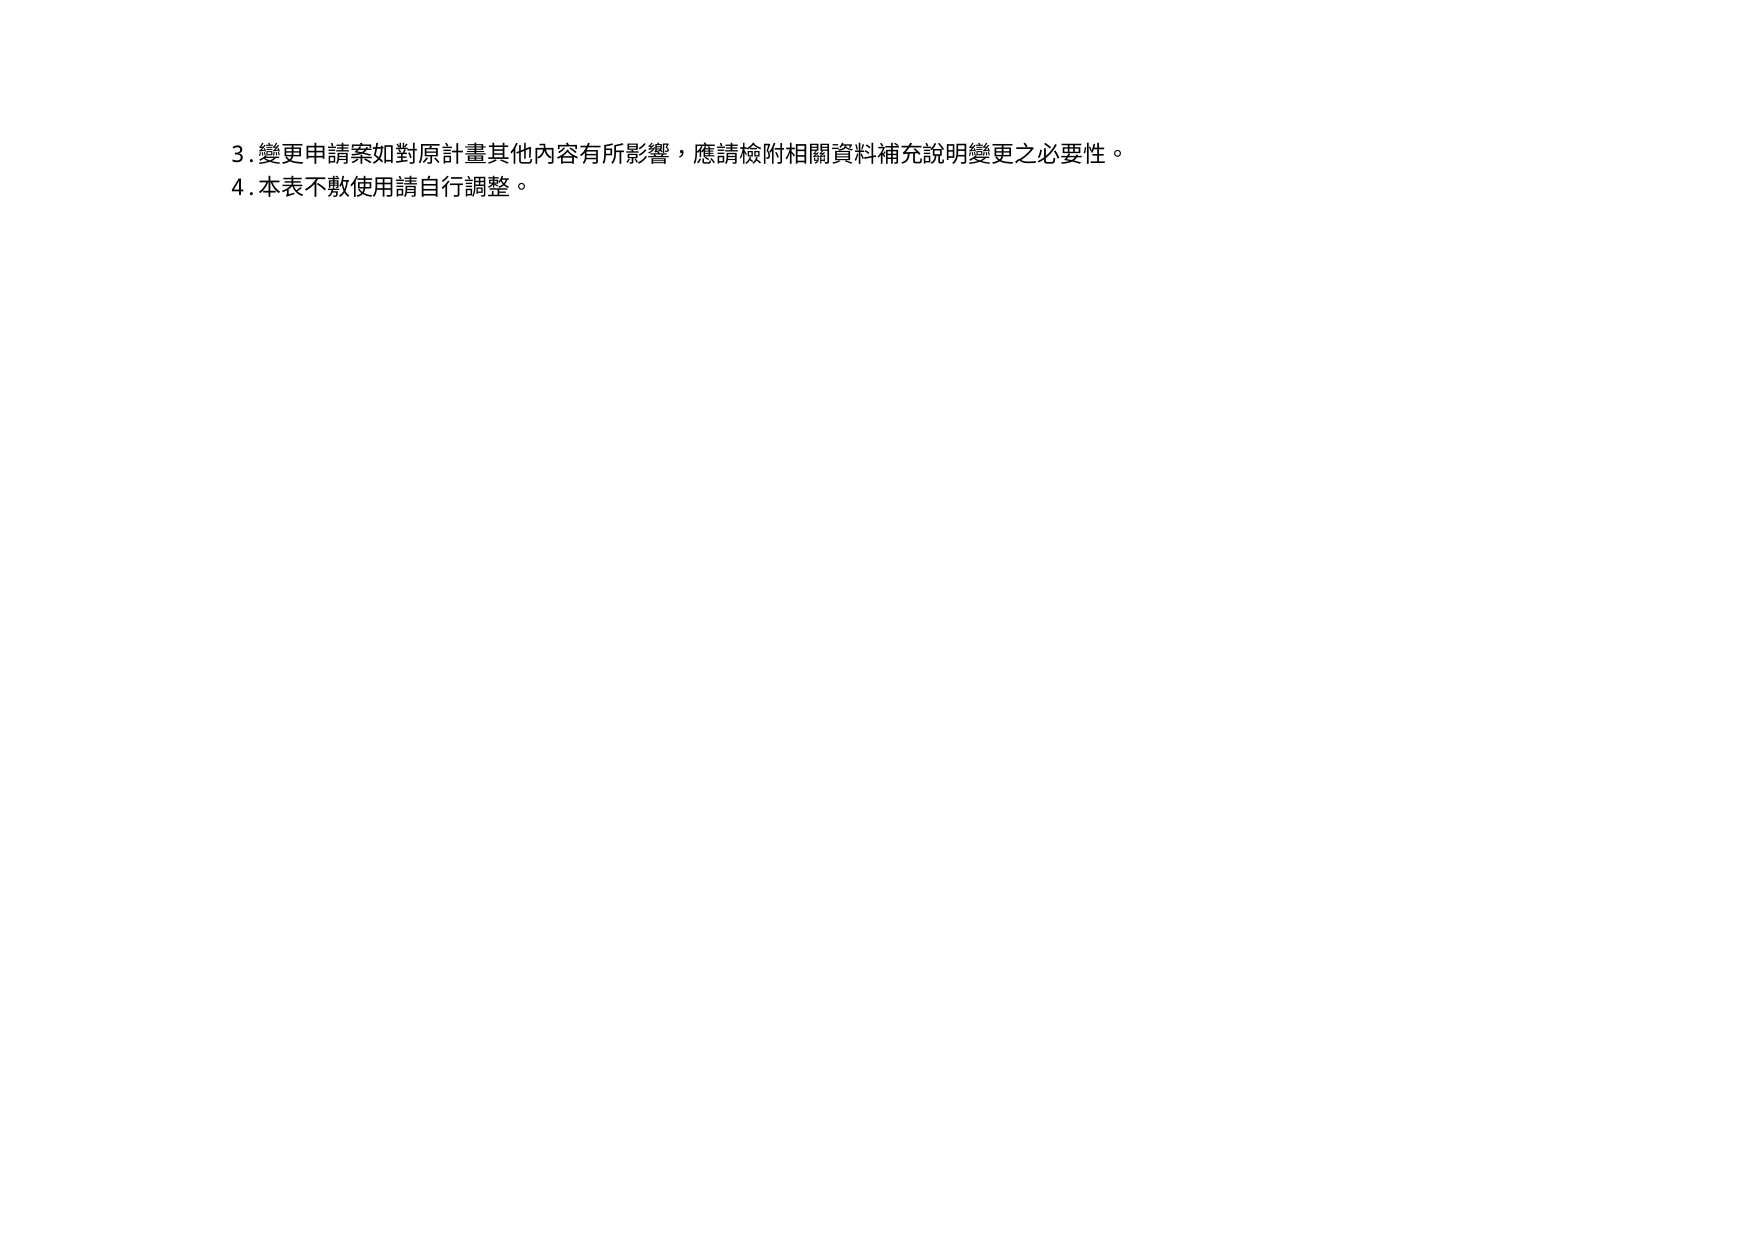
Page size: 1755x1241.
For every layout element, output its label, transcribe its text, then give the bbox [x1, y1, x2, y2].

text 4.本表不敷使用請自行調整。 [231, 169, 1629, 202]
text 3.變更申請案如對原計畫其他內容有所影響，應請檢附相關資料補充說明變更之必要性。 [231, 136, 1629, 169]
